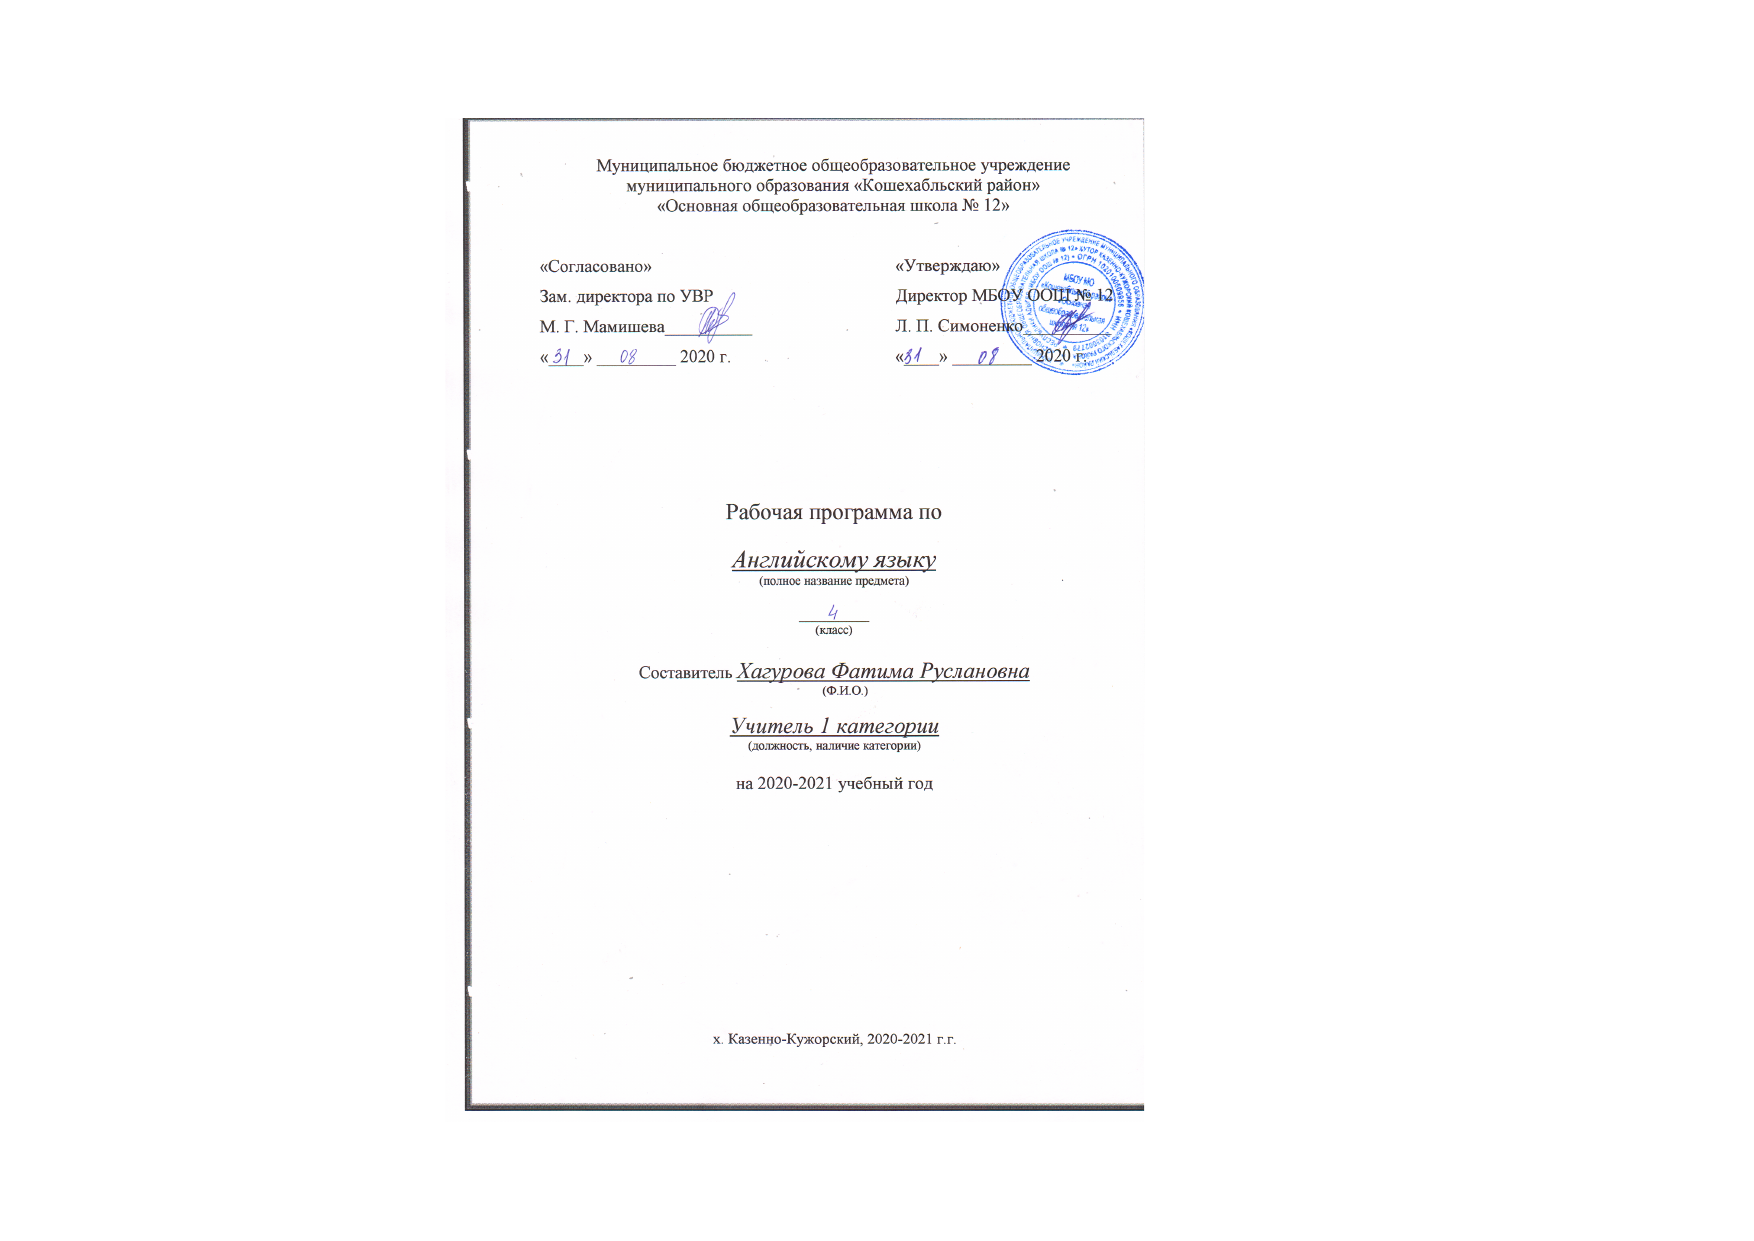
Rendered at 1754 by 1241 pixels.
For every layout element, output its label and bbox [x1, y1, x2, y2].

picture [445, 118, 1145, 1122]
